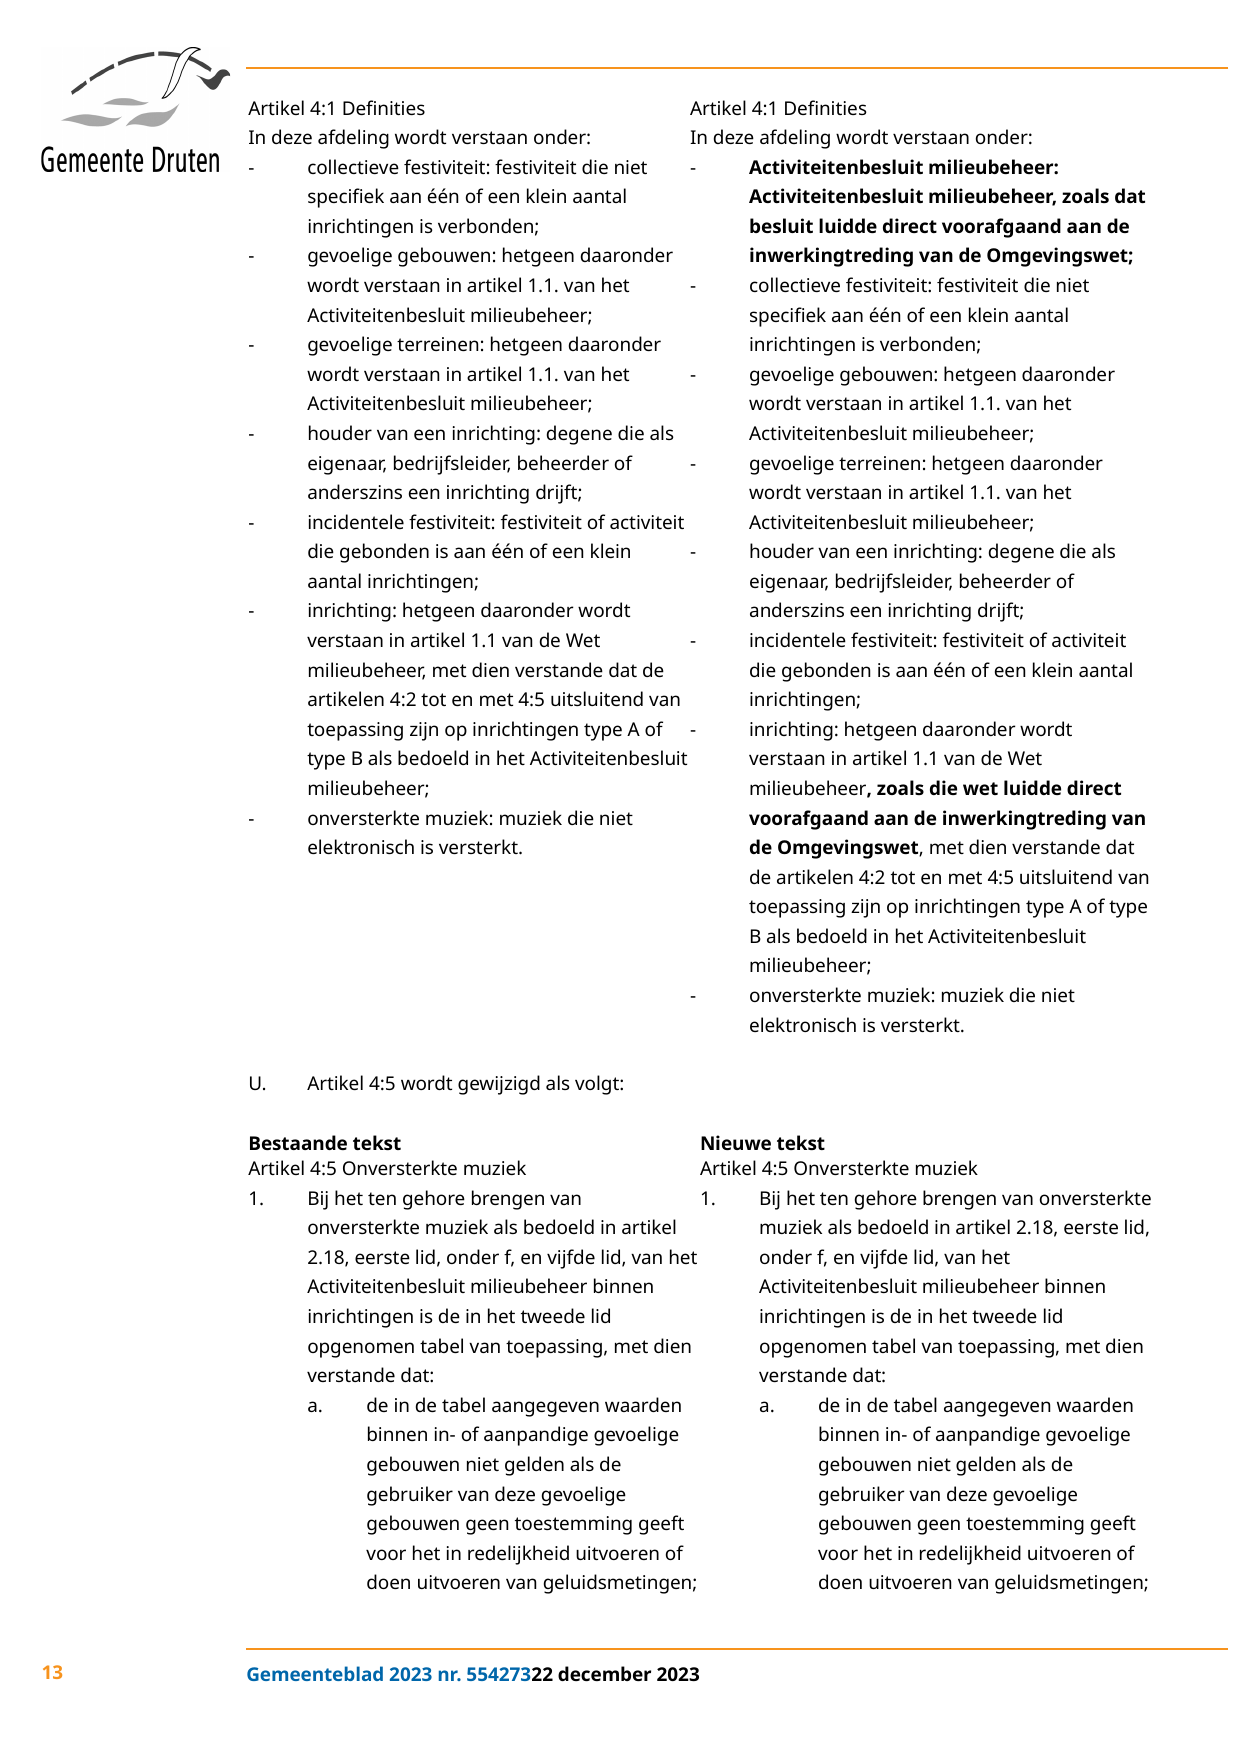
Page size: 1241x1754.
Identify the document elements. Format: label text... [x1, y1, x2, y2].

list Artikel 4:5 wordt gewijzigd als volgt: [248, 1070, 1152, 1096]
picture [41, 47, 231, 172]
table_header Nieuwe tekst [700, 1130, 1152, 1155]
table_cell Artikel 4:5 Onversterkte muziek Bij het ten gehore brengen van onversterkte muziek als bedoeld in artikel 2.18, eerste lid, onder f, en vijfde lid, van het Activiteitenbesluit milieubeheer binnen inrichtingen is de in het tweede lid opgenomen tabel van toepassing, met dien verstande dat: de in de tabel aangegeven waarden binnen in- of aanpandige gevoelige gebouwen niet gelden als de gebruiker van deze gevoelige gebouwen geen toestemming geeft voor het in redelijkheid uitvoeren of doen uitvoeren van geluidsmetingen; de in de tabel aangegeven waarden op de gevel ook gelden bij gevoelige terreinen op de grens van het terrein; de waarden in in- en aanpandige gevoelige gebouwen, voor zover het woningen betreft, gelden in geluidsgevoelige ruimten als bedoeld in artikel 1 van de Wet geluidhinder en verblijfsruimten als bedoeld in artikel 1.1, onder d, van het Besluit geluidhinder, zoals die wet en dat besluit luidden direct voorafgaand aan de inwerkingtreding van de Omgevingswet; bij het bepalen van de geluidsniveaus als vermeld in de tabel geen bedrijfsduurcorrectie wordt toegepast. Tabel Voor de duur van drie uur in de week is onversterkte muziek, vanwege het oefenen door muziekgezelschappen zoals orkesten, harmonie- en fanfaregezelschappen, in een inrichting gedurende de dag- en avondperiode uitgezonderd van de genoemde geluidsniveaus in het eerste lid. Als versterkte elementen worden gecombineerd met onversterkte elementen, wordt het hele samenspel beschouwd als versterkte muziek en is dit artikel niet van toepassing. Het eerste lid is niet van toepassing op collectieve en incidentele festiviteiten [700, 1155, 1152, 1595]
table_cell Artikel 4:5 Onversterkte muziek Bij het ten gehore brengen van onversterkte muziek als bedoeld in artikel 2.18, eerste lid, onder f, en vijfde lid, van het Activiteitenbesluit milieubeheer binnen inrichtingen is de in het tweede lid opgenomen tabel van toepassing, met dien verstande dat: de in de tabel aangegeven waarden binnen in- of aanpandige gevoelige gebouwen niet gelden als de gebruiker van deze gevoelige gebouwen geen toestemming geeft voor het in redelijkheid uitvoeren of doen uitvoeren van geluidsmetingen; de in de tabel aangegeven waarden op de gevel ook gelden bij gevoelige terreinen op de grens van het terrein; de waarden in in- en aanpandige gevoelige gebouwen, voor zover het woningen betreft, gelden in geluidsgevoelige ruimten als bedoeld in artikel 1 van de Wet geluidhinder en verblijfsruimten als bedoeld in artikel 1.1, onder d, van het Besluit geluidhinder; bij het bepalen van de geluidsniveaus als vermeld in de tabel geen bedrijfsduurcorrectie wordt toegepast. Tabel Voor de duur van drie uur in de week is onversterkte muziek, vanwege het oefenen door muziekgezelschappen zoals orkesten, harmonie- en fanfaregezelschappen, in een inrichting gedurende de dag- en avondperiode uitgezonderd van de genoemde geluidsniveaus in het eerste lid. Als versterkte elementen worden gecombineerd met onversterkte elementen, wordt het hele samenspel beschouwd als versterkte muziek en is het Activiteitenbesluit milieubeheer van toepassing. Het eerste lid is niet van toepassing op collectieve en incidentele festiviteiten als bedoeld in de artikelen 4:2 en 4:3. [248, 1155, 700, 1595]
table_header Bestaande tekst [248, 1130, 700, 1155]
table_cell Artikel 4:1 Definities In deze afdeling wordt verstaan onder: collectieve festiviteit: festiviteit die niet specifiek aan één of een klein aantal inrichtingen is verbonden; gevoelige gebouwen: hetgeen daaronder wordt verstaan in artikel 1.1. van het Activiteitenbesluit milieubeheer; gevoelige terreinen: hetgeen daaronder wordt verstaan in artikel 1.1. van het Activiteitenbesluit milieubeheer; houder van een inrichting: degene die als eigenaar, bedrijfsleider, beheerder of anderszins een inrichting drijft; incidentele festiviteit: festiviteit of activiteit die gebonden is aan één of een klein aantal inrichtingen; inrichting: hetgeen daaronder wordt verstaan in artikel 1.1 van de Wet milieubeheer, met dien verstande dat de artikelen 4:2 tot en met 4:5 uitsluitend van toepassing zijn op inrichtingen type A of type B als bedoeld in het Activiteitenbesluit milieubeheer; onversterkte muziek: muziek die niet elektronisch is versterkt. [248, 95, 690, 1038]
table_cell Artikel 4:1 Definities In deze afdeling wordt verstaan onder: Activiteitenbesluit milieubeheer: Activiteitenbesluit milieubeheer, zoals dat besluit luidde direct voorafgaand aan de inwerkingtreding van de Omgevingswet; collectieve festiviteit: festiviteit die niet specifiek aan één of een klein aantal inrichtingen is verbonden; gevoelige gebouwen: hetgeen daaronder wordt verstaan in artikel 1.1. van het Activiteitenbesluit milieubeheer; gevoelige terreinen: hetgeen daaronder wordt verstaan in artikel 1.1. van het Activiteitenbesluit milieubeheer; houder van een inrichting: degene die als eigenaar, bedrijfsleider, beheerder of anderszins een inrichting drijft; incidentele festiviteit: festiviteit of activiteit die gebonden is aan één of een klein aantal inrichtingen; inrichting: hetgeen daaronder wordt verstaan in artikel 1.1 van de Wet milieubeheer, zoals die wet luidde direct voorafgaand aan de inwerkingtreding van de Omgevingswet, met dien verstande dat de artikelen 4:2 tot en met 4:5 uitsluitend van toepassing zijn op inrichtingen type A of type B als bedoeld in het Activiteitenbesluit milieubeheer; onversterkte muziek: muziek die niet elektronisch is versterkt. [690, 95, 1152, 1038]
